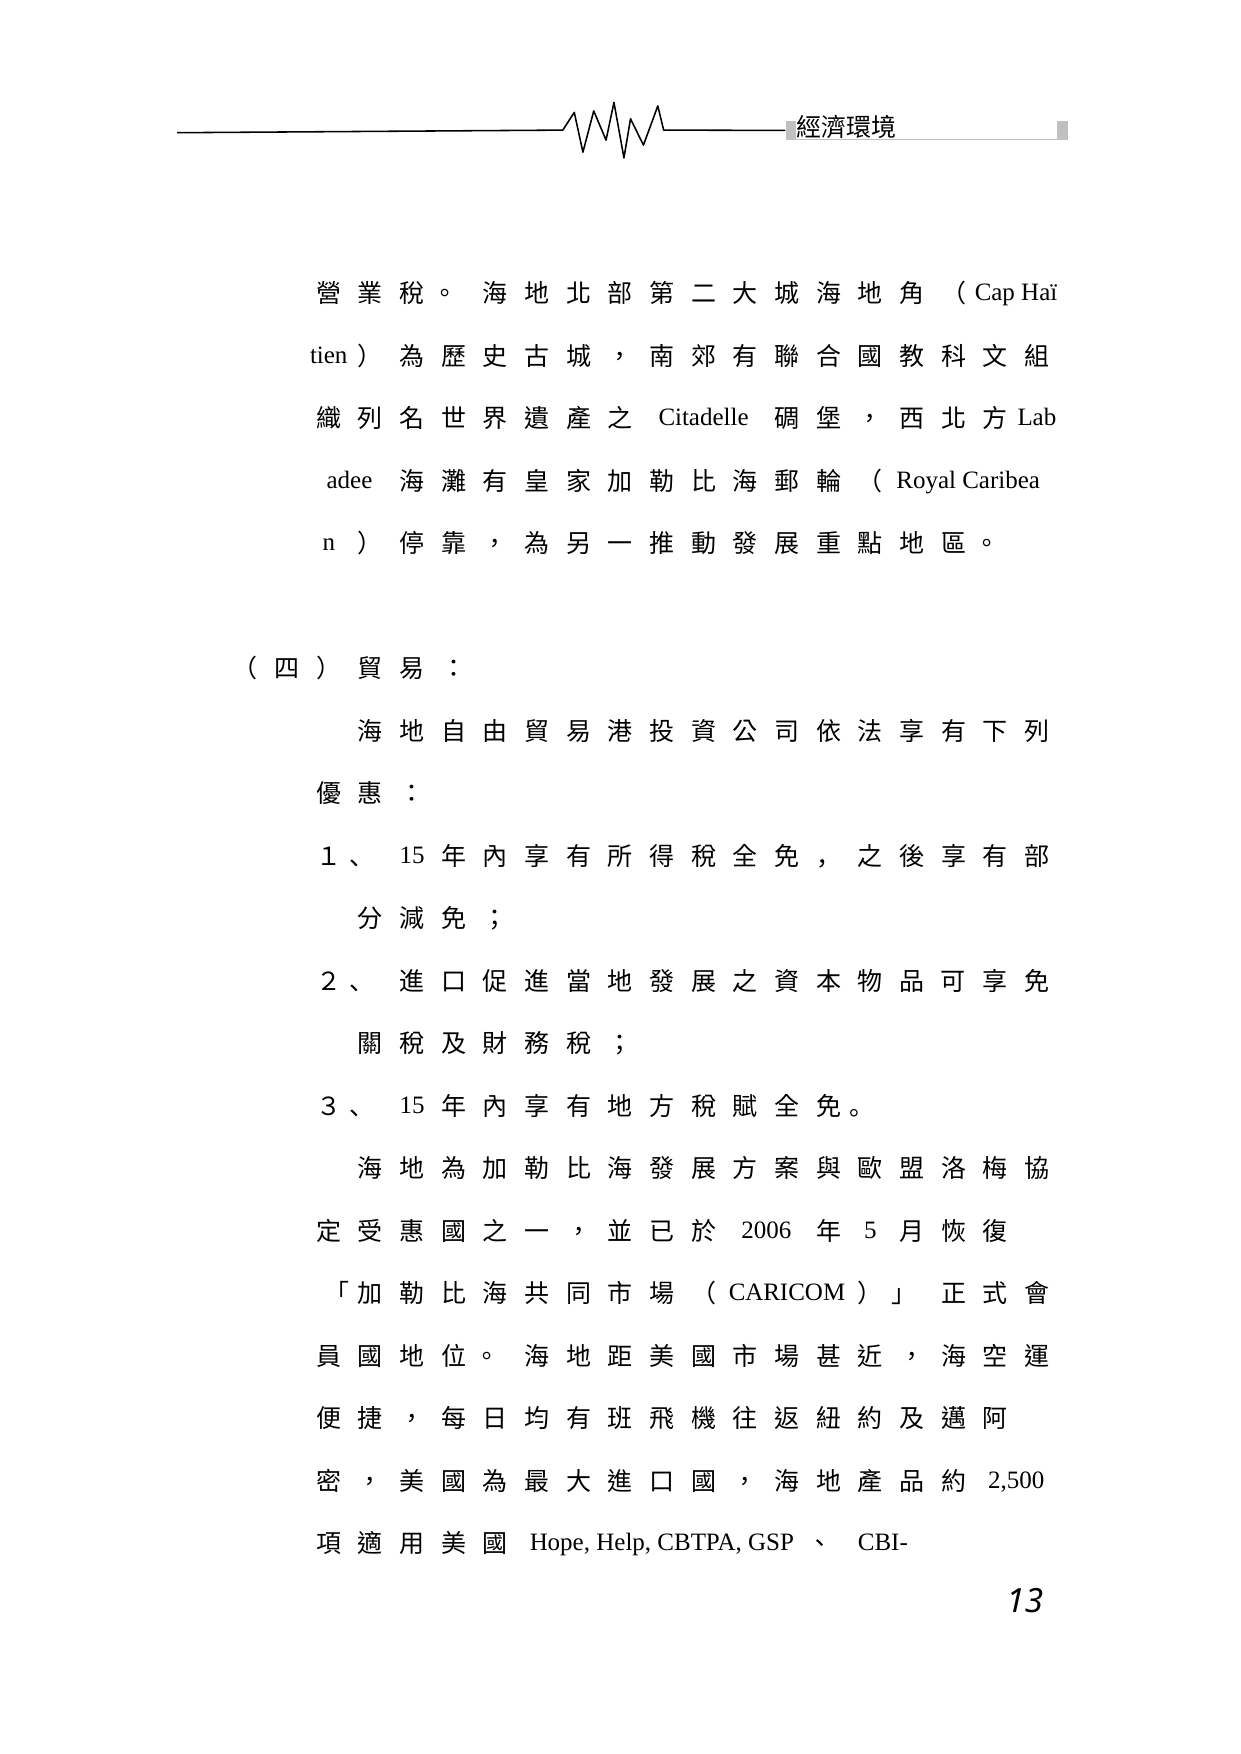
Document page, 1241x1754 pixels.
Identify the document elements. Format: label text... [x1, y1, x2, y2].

text ２、進口促進當地發展之資本物品可享免關稅及財務稅； [281, 938, 1058, 1063]
text （四）貿易： [207, 625, 1058, 688]
text 營業稅。海地北部第二大城海地角（Cap Haïtien）為歷史古城，南郊有聯合國教科文組織列名世界遺產之Citadelle碉堡，西北方Labadee海灘有皇家加勒比海郵輪（Royal Caribean）停靠，為另一推動發展重點地區。 [281, 250, 1058, 563]
text 海地為加勒比海發展方案與歐盟洛梅協定受惠國之一，並已於2006年5月恢復「加勒比海共同市場（CARICOM）」正式會員國地位。海地距美國市場甚近，海空運便捷，每日均有班飛機往返紐約及邁阿密，美國為最大進口國，海地產品約2,500項適用美國Hope, Help, CBTPA, GSP、CBI- [281, 1125, 1058, 1563]
text ３、15年內享有地方稅賦全免。 [281, 1063, 1058, 1125]
text 海地自由貿易港投資公司依法享有下列優惠： [281, 688, 1058, 813]
text １、15年內享有所得稅全免，之後享有部分減免； [281, 813, 1058, 938]
